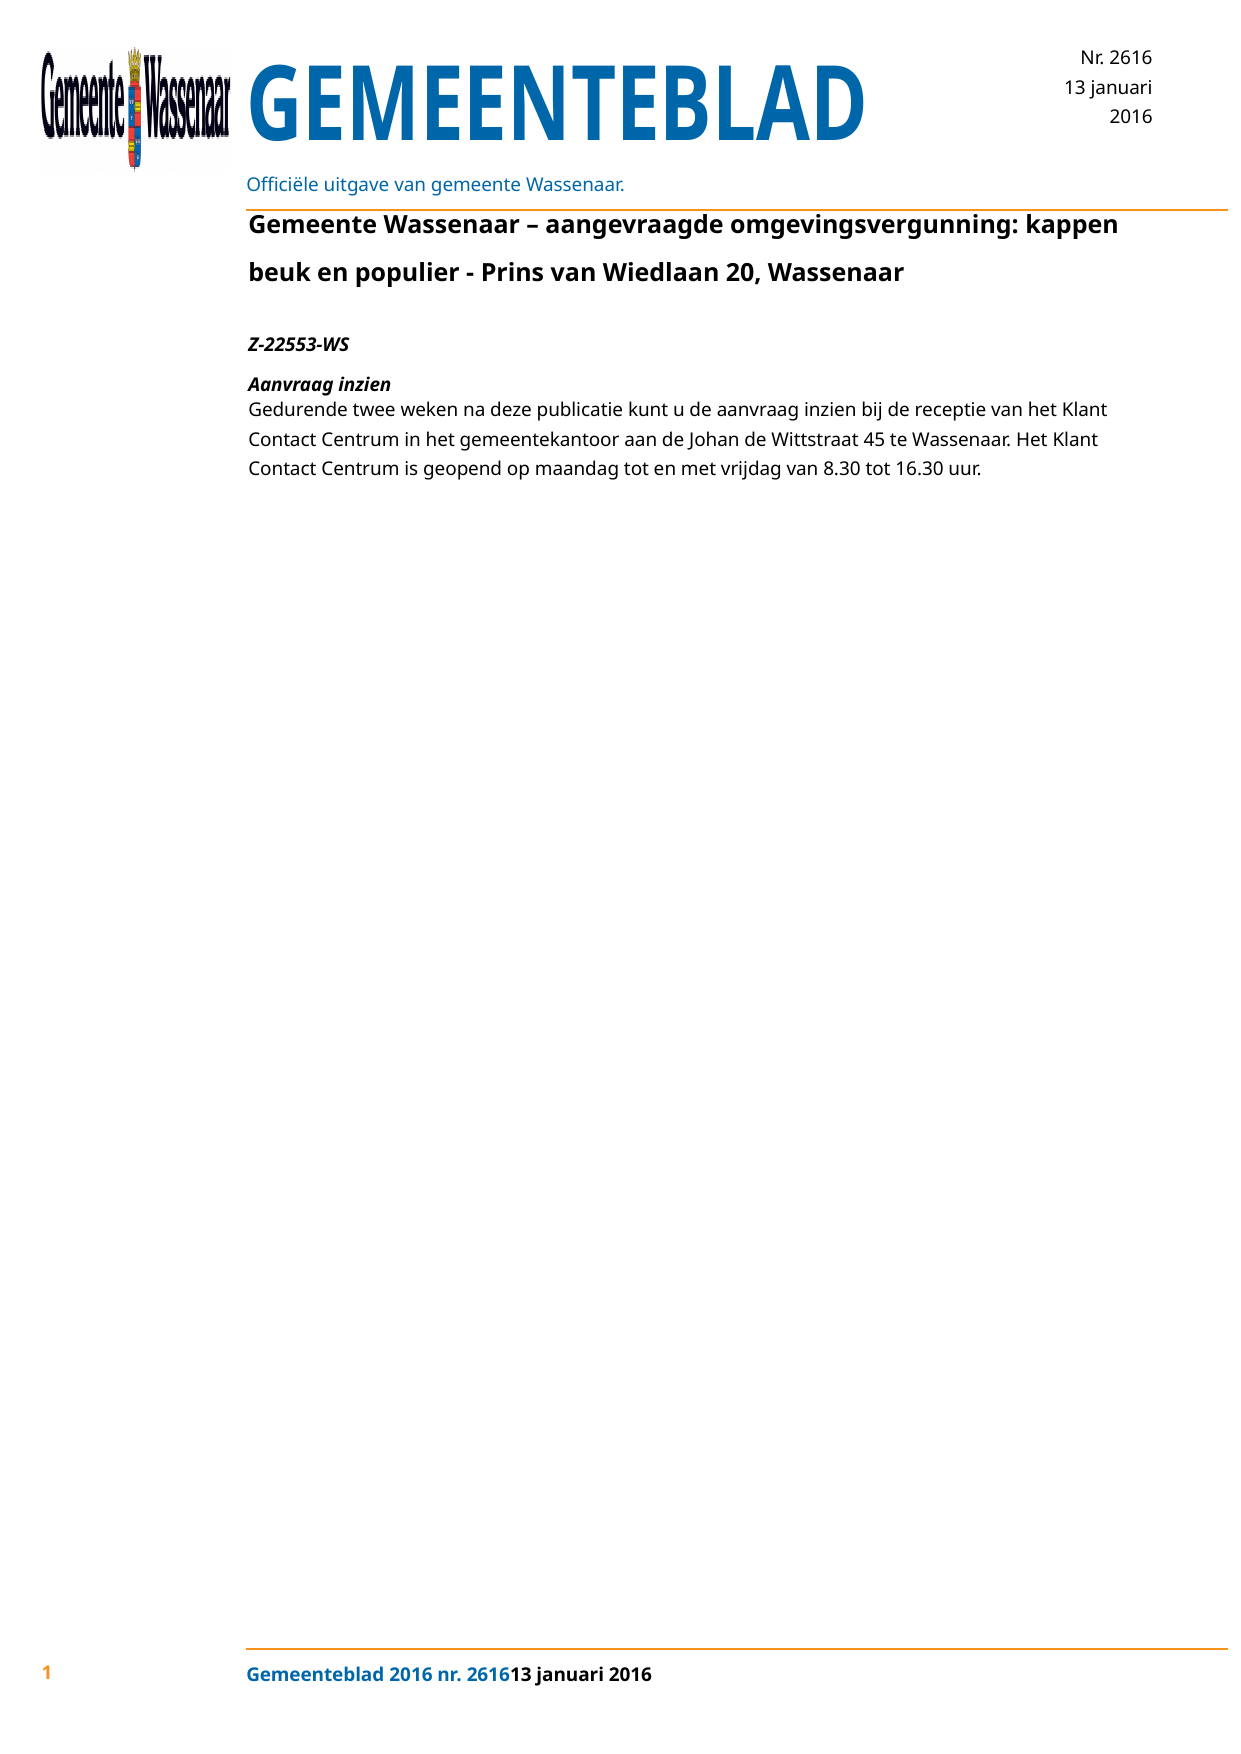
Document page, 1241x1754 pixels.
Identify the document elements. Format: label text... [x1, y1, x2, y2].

text Z-22553-WS [248, 331, 1152, 357]
text Gemeente Wassenaar – aangevraagde omgevingsvergunning: kappen beuk en populier - Prins van Wiedlaan 20, Wassenaar [248, 211, 1152, 288]
text Aanvraag inzien [248, 371, 1152, 396]
text Gedurende twee weken na deze publicatie kunt u de aanvraag inzien bij de receptie van het Klant Contact Centrum in het gemeentekantoor aan de Johan de Wittstraat 45 te Wassenaar. Het Klant Contact Centrum is geopend op maandag tot en met vrijdag van 8.30 tot 16.30 uur. [248, 396, 1152, 481]
picture [41, 47, 231, 172]
